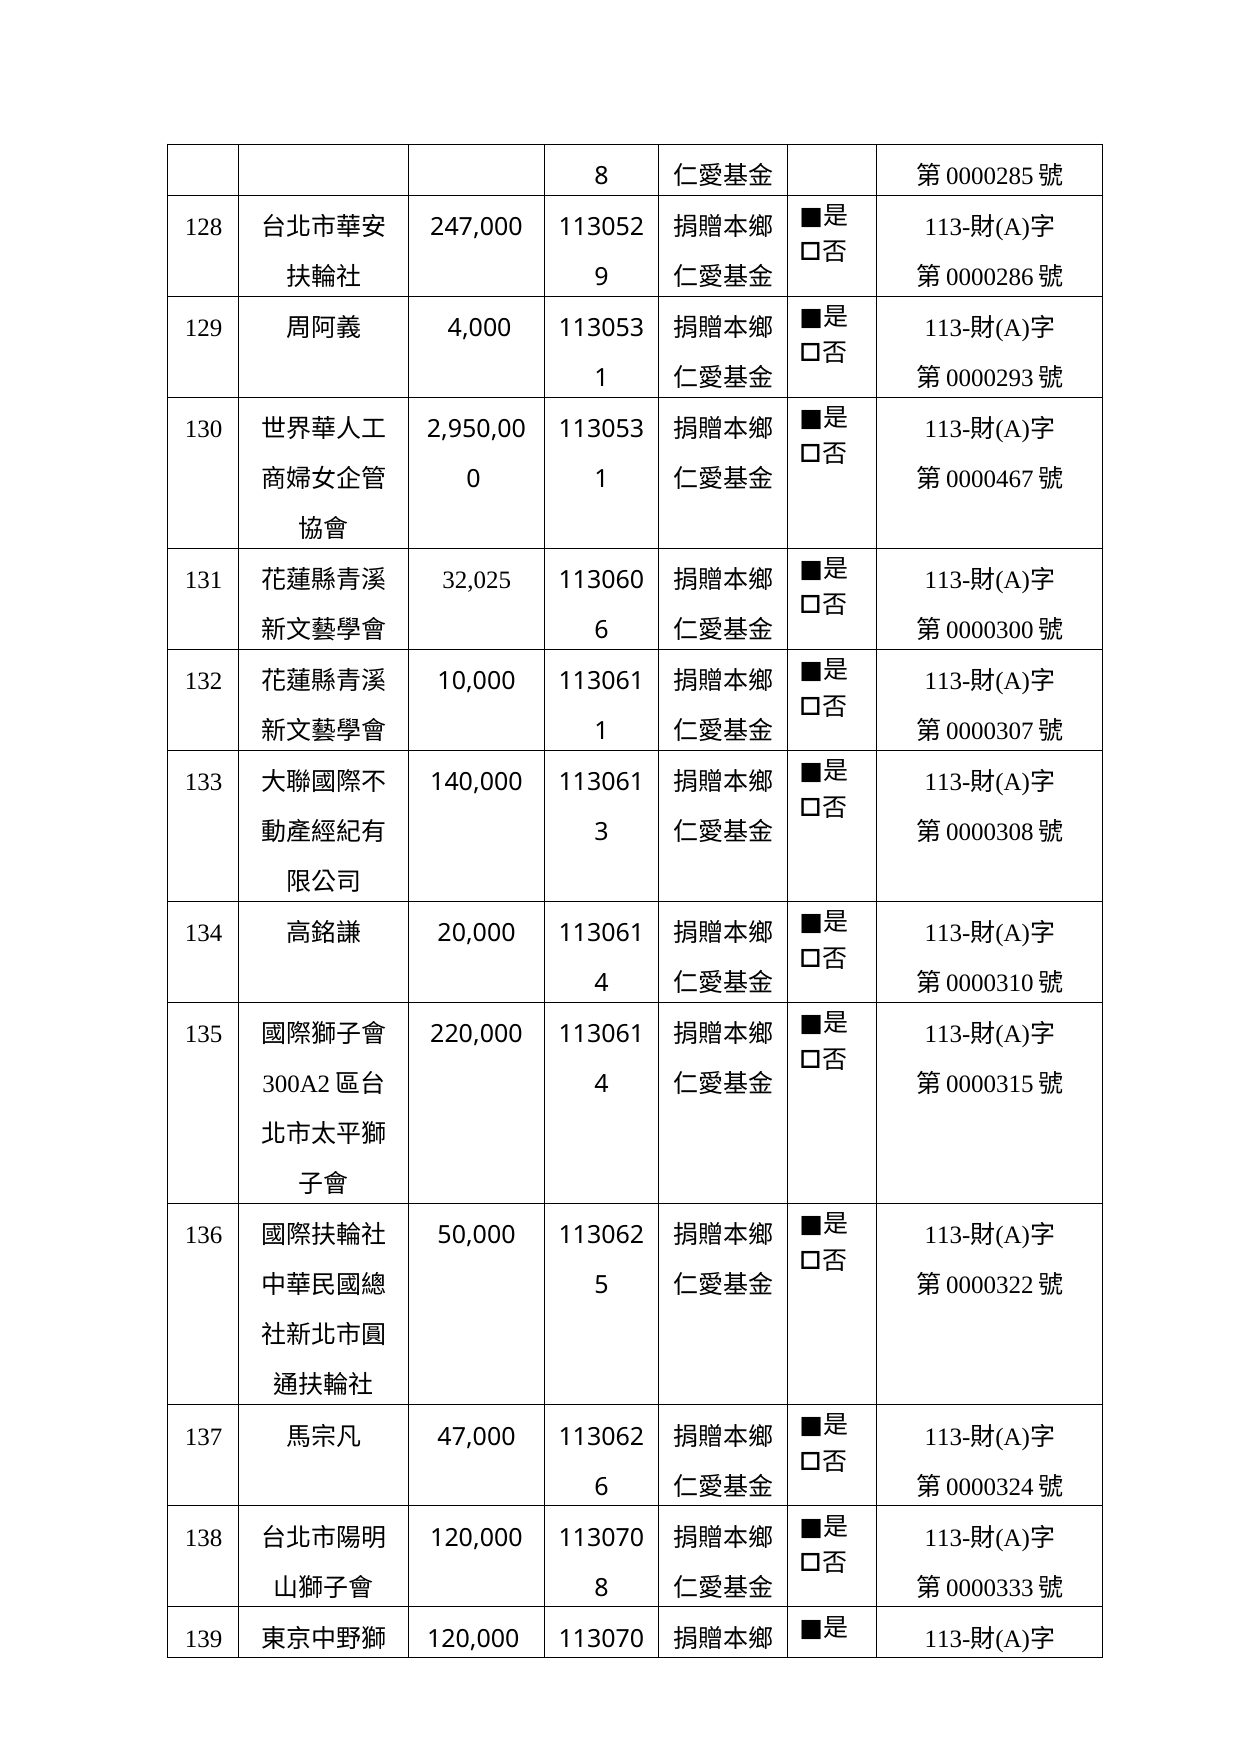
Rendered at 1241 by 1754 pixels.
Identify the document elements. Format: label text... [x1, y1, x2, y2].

table_cell 113-財(A)字 第0000315號 [877, 1003, 1102, 1203]
table_cell ■是 否 [788, 902, 876, 1002]
table_cell 47,000 [409, 1405, 544, 1505]
table_cell 128 [168, 196, 238, 296]
table_cell 133 [168, 751, 238, 901]
table_cell 10,000 [409, 650, 544, 750]
table_cell 220,000 [409, 1003, 544, 1203]
table_cell [168, 145, 238, 194]
table_cell 世界華人工商婦女企管協會 [239, 398, 408, 548]
table_cell 花蓮縣青溪新文藝學會 [239, 650, 408, 750]
table_cell ■是 否 [788, 196, 876, 296]
table_cell ■是 否 [788, 1405, 876, 1505]
table_cell 捐贈本鄉 [659, 1607, 787, 1657]
table_cell 113-財(A)字 第0000322號 [877, 1204, 1102, 1404]
table_cell 捐贈本鄉仁愛基金 [659, 1506, 787, 1606]
table_cell 113-財(A)字 第0000310號 [877, 902, 1102, 1002]
table_cell 馬宗凡 [239, 1405, 408, 1505]
table_cell 113-財(A)字 第0000293號 [877, 297, 1102, 397]
table_cell 137 [168, 1405, 238, 1505]
table_cell 50,000 [409, 1204, 544, 1404]
table_cell 247,000 [409, 196, 544, 296]
table_cell 140,000 [409, 751, 544, 901]
table_cell 139 [168, 1607, 238, 1657]
table_cell 捐贈本鄉仁愛基金 [659, 297, 787, 397]
table_cell ■是 [788, 1607, 876, 1657]
table_cell 1130611 [545, 650, 658, 750]
table_cell 1130708 [545, 1506, 658, 1606]
table_cell [409, 145, 544, 194]
table_cell 132 [168, 650, 238, 750]
table_cell 4,000 [409, 297, 544, 397]
table_cell 120,000 [409, 1506, 544, 1606]
table_cell 1130626 [545, 1405, 658, 1505]
table_cell 1130614 [545, 1003, 658, 1203]
table_cell 138 [168, 1506, 238, 1606]
table_cell 113-財(A)字 第0000300號 [877, 549, 1102, 649]
table_cell 131 [168, 549, 238, 649]
table_cell 大聯國際不動產經紀有限公司 [239, 751, 408, 901]
table_cell 捐贈本鄉仁愛基金 [659, 1204, 787, 1404]
table_cell 1130606 [545, 549, 658, 649]
table_cell 113-財(A)字 第0000286號 [877, 196, 1102, 296]
table_cell 135 [168, 1003, 238, 1203]
table_cell 113-財(A)字 [877, 1607, 1102, 1657]
table_cell 113-財(A)字 第0000308號 [877, 751, 1102, 901]
table_cell 1130613 [545, 751, 658, 901]
table_cell 1130531 [545, 398, 658, 548]
table_cell 捐贈本鄉仁愛基金 [659, 751, 787, 901]
table_cell 113-財(A)字 第0000467號 [877, 398, 1102, 548]
table_cell 捐贈本鄉仁愛基金 [659, 650, 787, 750]
table_cell 2,950,000 [409, 398, 544, 548]
table_cell 20,000 [409, 902, 544, 1002]
table_cell 129 [168, 297, 238, 397]
table_cell 高銘謙 [239, 902, 408, 1002]
table_cell 捐贈本鄉仁愛基金 [659, 1405, 787, 1505]
table_cell ■是 否 [788, 650, 876, 750]
table_cell 130 [168, 398, 238, 548]
table_cell ■是 否 [788, 549, 876, 649]
table_cell ■是 否 [788, 398, 876, 548]
table_cell 國際獅子會300A2區台北市太平獅子會 [239, 1003, 408, 1203]
table_cell ■是 否 [788, 297, 876, 397]
table_cell 捐贈本鄉仁愛基金 [659, 398, 787, 548]
table_cell 國際扶輪社中華民國總社新北市圓通扶輪社 [239, 1204, 408, 1404]
table_cell ■是 否 [788, 751, 876, 901]
table_cell 113-財(A)字 第0000307號 [877, 650, 1102, 750]
table_cell 113070 [545, 1607, 658, 1657]
table_cell 1130614 [545, 902, 658, 1002]
table_cell 1130625 [545, 1204, 658, 1404]
table_cell 第0000285號 [877, 145, 1102, 194]
table_cell 1130529 [545, 196, 658, 296]
table_cell 捐贈本鄉仁愛基金 [659, 1003, 787, 1203]
table_cell 113-財(A)字 第0000333號 [877, 1506, 1102, 1606]
table_cell 120,000 [409, 1607, 544, 1657]
table_cell 捐贈本鄉仁愛基金 [659, 549, 787, 649]
table_cell 周阿義 [239, 297, 408, 397]
table_cell ■是 否 [788, 1003, 876, 1203]
table_cell 花蓮縣青溪新文藝學會 [239, 549, 408, 649]
table_cell 台北市陽明山獅子會 [239, 1506, 408, 1606]
table_cell 東京中野獅 [239, 1607, 408, 1657]
table_cell 136 [168, 1204, 238, 1404]
table_cell 台北市華安扶輪社 [239, 196, 408, 296]
table_cell 134 [168, 902, 238, 1002]
table_cell ■是 否 [788, 1506, 876, 1606]
table_cell 捐贈本鄉仁愛基金 [659, 196, 787, 296]
table_cell 8 [545, 145, 658, 194]
table_cell 1130531 [545, 297, 658, 397]
table_cell [788, 145, 876, 194]
table_cell 仁愛基金 [659, 145, 787, 194]
table_cell [239, 145, 408, 194]
table_cell ■是 否 [788, 1204, 876, 1404]
table_cell 捐贈本鄉仁愛基金 [659, 902, 787, 1002]
table_cell 113-財(A)字 第0000324號 [877, 1405, 1102, 1505]
table_cell 32,025 [409, 549, 544, 649]
